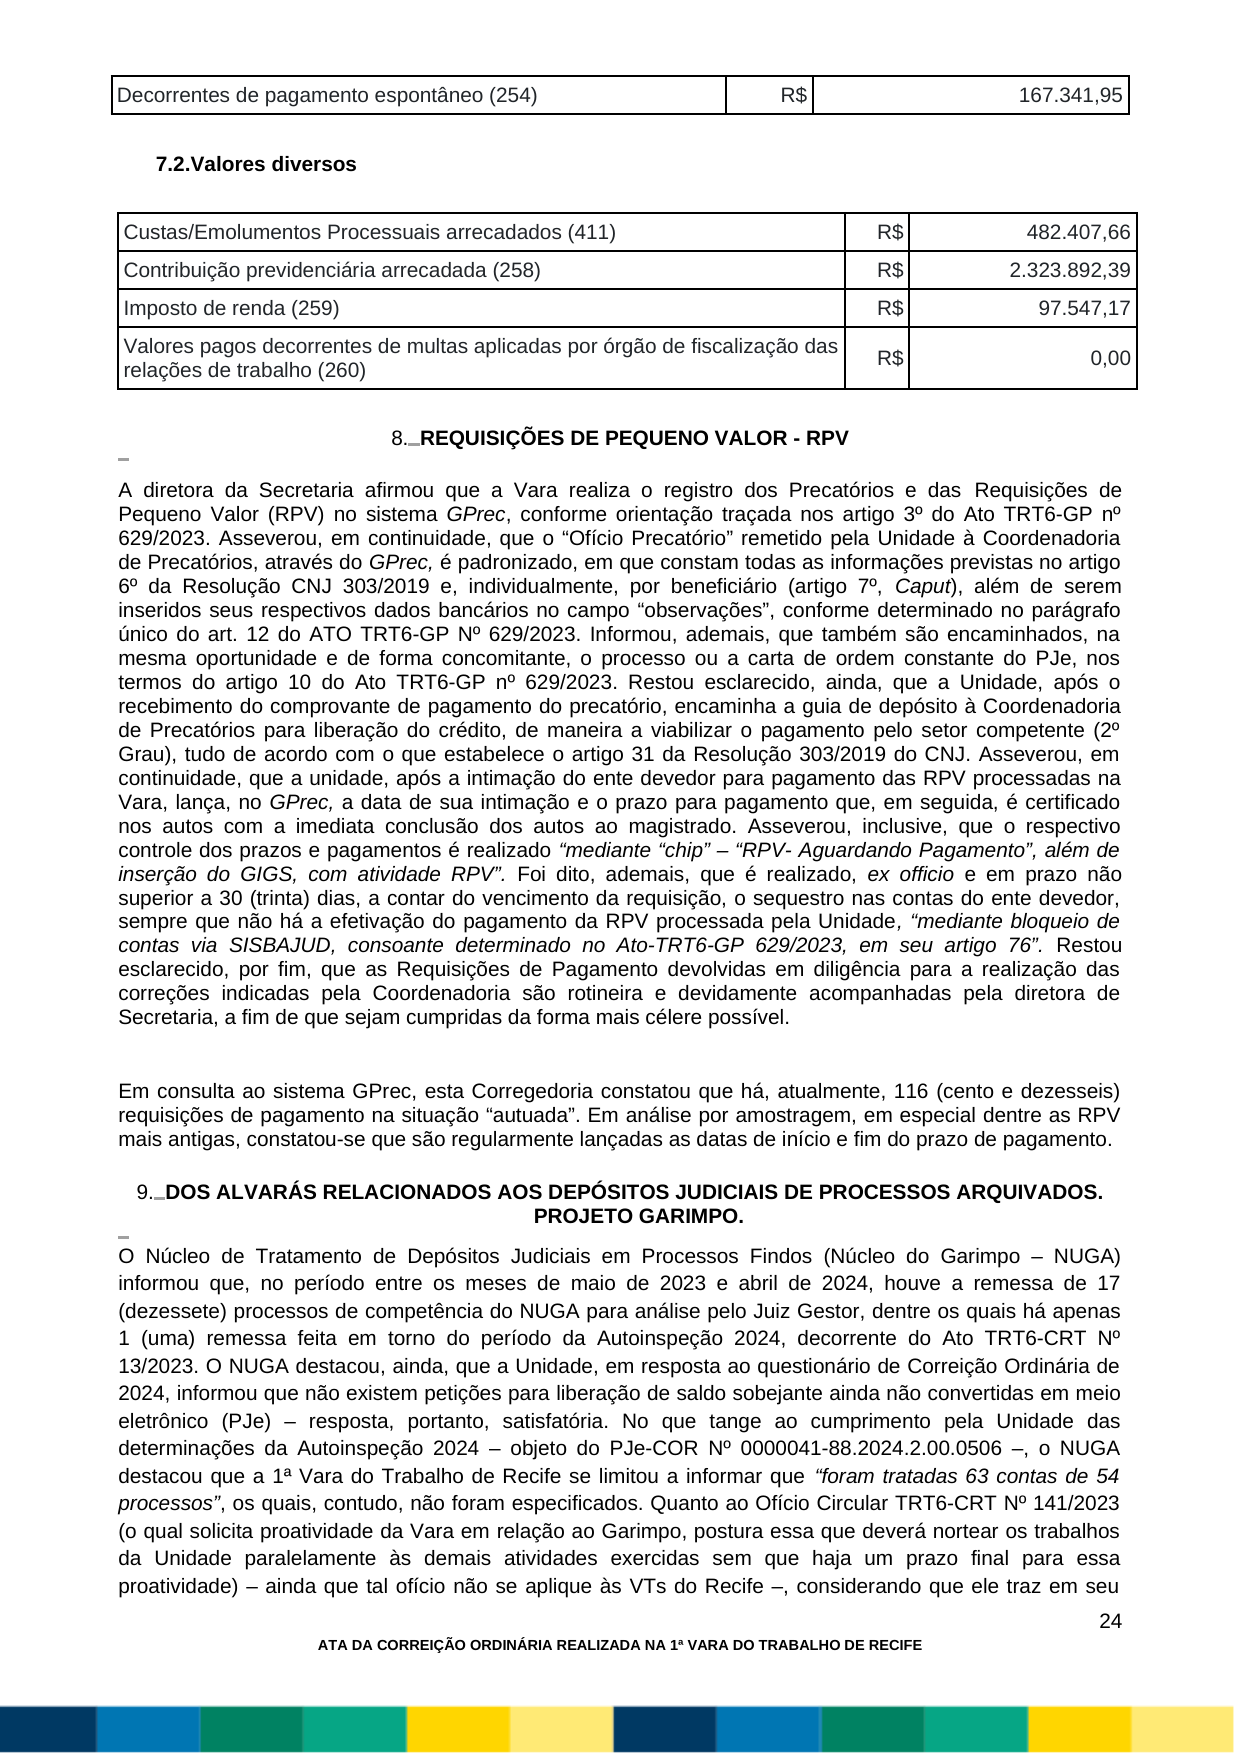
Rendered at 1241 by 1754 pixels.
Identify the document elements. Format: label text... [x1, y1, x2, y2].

table_cell Valores pagos decorrentes de multas aplicadas por órgão de fiscalização das relações de trabalho (260) [119, 328, 844, 387]
table_header 482.407,66 [910, 214, 1136, 250]
text O Núcleo de Tratamento de Depósitos Judiciais em Processos Findos (Núcleo do Garimpo – NUGA) informou que, no período entre os meses de maio de 2023 e abril de 2024, houve a remessa de 17 (dezessete) processos de competência do NUGA para análise pelo Juiz Gestor, dentre os quais há apenas 1 (uma) remessa feita em torno do período da Autoinspeção 2024, decorrente do Ato TRT6-CRT Nº 13/2023. O NUGA destacou, ainda, que a Unidade, em resposta ao questionário de Correição Ordinária de 2024, informou que não existem petições para liberação de saldo sobejante ainda não convertidas em meio eletrônico (PJe) – resposta, portanto, satisfatória. No que tange ao cumprimento pela Unidade das determinações da Autoinspeção 2024 – objeto do PJe-COR Nº 0000041-88.2024.2.00.0506 –, o NUGA destacou que a 1ª Vara do Trabalho de Recife se limitou a informar que “foram tratadas 63 contas de 54 processos”, os quais, contudo, não foram especificados. Quanto ao Ofício Circular TRT6-CRT Nº 141/2023 (o qual solicita proatividade da Vara em relação ao Garimpo, postura essa que deverá nortear os trabalhos da Unidade paralelamente às demais atividades exercidas sem que haja um prazo final para essa proatividade) – ainda que tal ofício não se aplique às VTs do Recife –, considerando que ele traz em seu [118, 1243, 1122, 1597]
table_cell 0,00 [910, 328, 1136, 387]
text Em consulta ao sistema GPrec, esta Corregedoria constatou que há, atualmente, 116 (cento e dezesseis) requisições de pagamento na situação “autuada”. Em análise por amostragem, em especial dentre as RPV mais antigas, constatou-se que são regularmente lançadas as datas de início e fim do prazo de pagamento. [118, 1079, 1122, 1151]
table_cell Imposto de renda (259) [119, 290, 844, 326]
table_cell R$ [846, 290, 908, 326]
list REQUISIÇÕES DE PEQUENO VALOR - RPV [118, 426, 1122, 450]
table_cell 167.341,95 [814, 77, 1128, 113]
table_cell 97.547,17 [910, 290, 1136, 326]
table_header R$ [846, 214, 908, 250]
list DOS ALVARÁS RELACIONADOS AOS DEPÓSITOS JUDICIAIS DE PROCESSOS ARQUIVADOS. PROJETO GARIMPO. [118, 1180, 1122, 1228]
table_cell 2.323.892,39 [910, 252, 1136, 288]
table_cell R$ [846, 328, 908, 387]
table_header Custas/Emolumentos Processuais arrecadados (411) [119, 214, 844, 250]
table_cell Contribuição previdenciária arrecadada (258) [119, 252, 844, 288]
table_cell R$ [846, 252, 908, 288]
text A diretora da Secretaria afirmou que a Vara realiza o registro dos Precatórios e das Requisições de Pequeno Valor (RPV) no sistema GPrec, conforme orientação traçada nos artigo 3º do Ato TRT6-GP nº 629/2023. Asseverou, em continuidade, que o “Ofício Precatório” remetido pela Unidade à Coordenadoria de Precatórios, através do GPrec, é padronizado, em que constam todas as informações previstas no artigo 6º da Resolução CNJ 303/2019 e, individualmente, por beneficiário (artigo 7º, Caput), além de serem inseridos seus respectivos dados bancários no campo “observações”, conforme determinado no parágrafo único do art. 12 do ATO TRT6-GP Nº 629/2023. Informou, ademais, que também são encaminhados, na mesma oportunidade e de forma concomitante, o processo ou a carta de ordem constante do PJe, nos termos do artigo 10 do Ato TRT6-GP nº 629/2023. Restou esclarecido, ainda, que a Unidade, após o recebimento do comprovante de pagamento do precatório, encaminha a guia de depósito à Coordenadoria de Precatórios para liberação do crédito, de maneira a viabilizar o pagamento pelo setor competente (2º Grau), tudo de acordo com o que estabelece o artigo 31 da Resolução 303/2019 do CNJ. Asseverou, em continuidade, que a unidade, após a intimação do ente devedor para pagamento das RPV processadas na Vara, lança, no GPrec, a data de sua intimação e o prazo para pagamento que, em seguida, é certificado nos autos com a imediata conclusão dos autos ao magistrado. Asseverou, inclusive, que o respectivo controle dos prazos e pagamentos é realizado “mediante “chip” – “RPV- Aguardando Pagamento”, além de inserção do GIGS, com atividade RPV”. Foi dito, ademais, que é realizado, ex officio e em prazo não superior a 30 (trinta) dias, a contar do vencimento da requisição, o sequestro nas contas do ente devedor, sempre que não há a efetivação do pagamento da RPV processada pela Unidade, “mediante bloqueio de contas via SISBAJUD, consoante determinado no Ato-TRT6-GP 629/2023, em seu artigo 76”. Restou esclarecido, por fim, que as Requisições de Pagamento devolvidas em diligência para a realização das correções indicadas pela Coordenadoria são rotineira e devidamente acompanhadas pela diretora de Secretaria, a fim de que sejam cumpridas da forma mais célere possível. [118, 478, 1122, 1029]
table_cell R$ [727, 77, 812, 113]
table_cell Decorrentes de pagamento espontâneo (254) [113, 77, 725, 113]
list Valores diversos [156, 151, 1122, 175]
